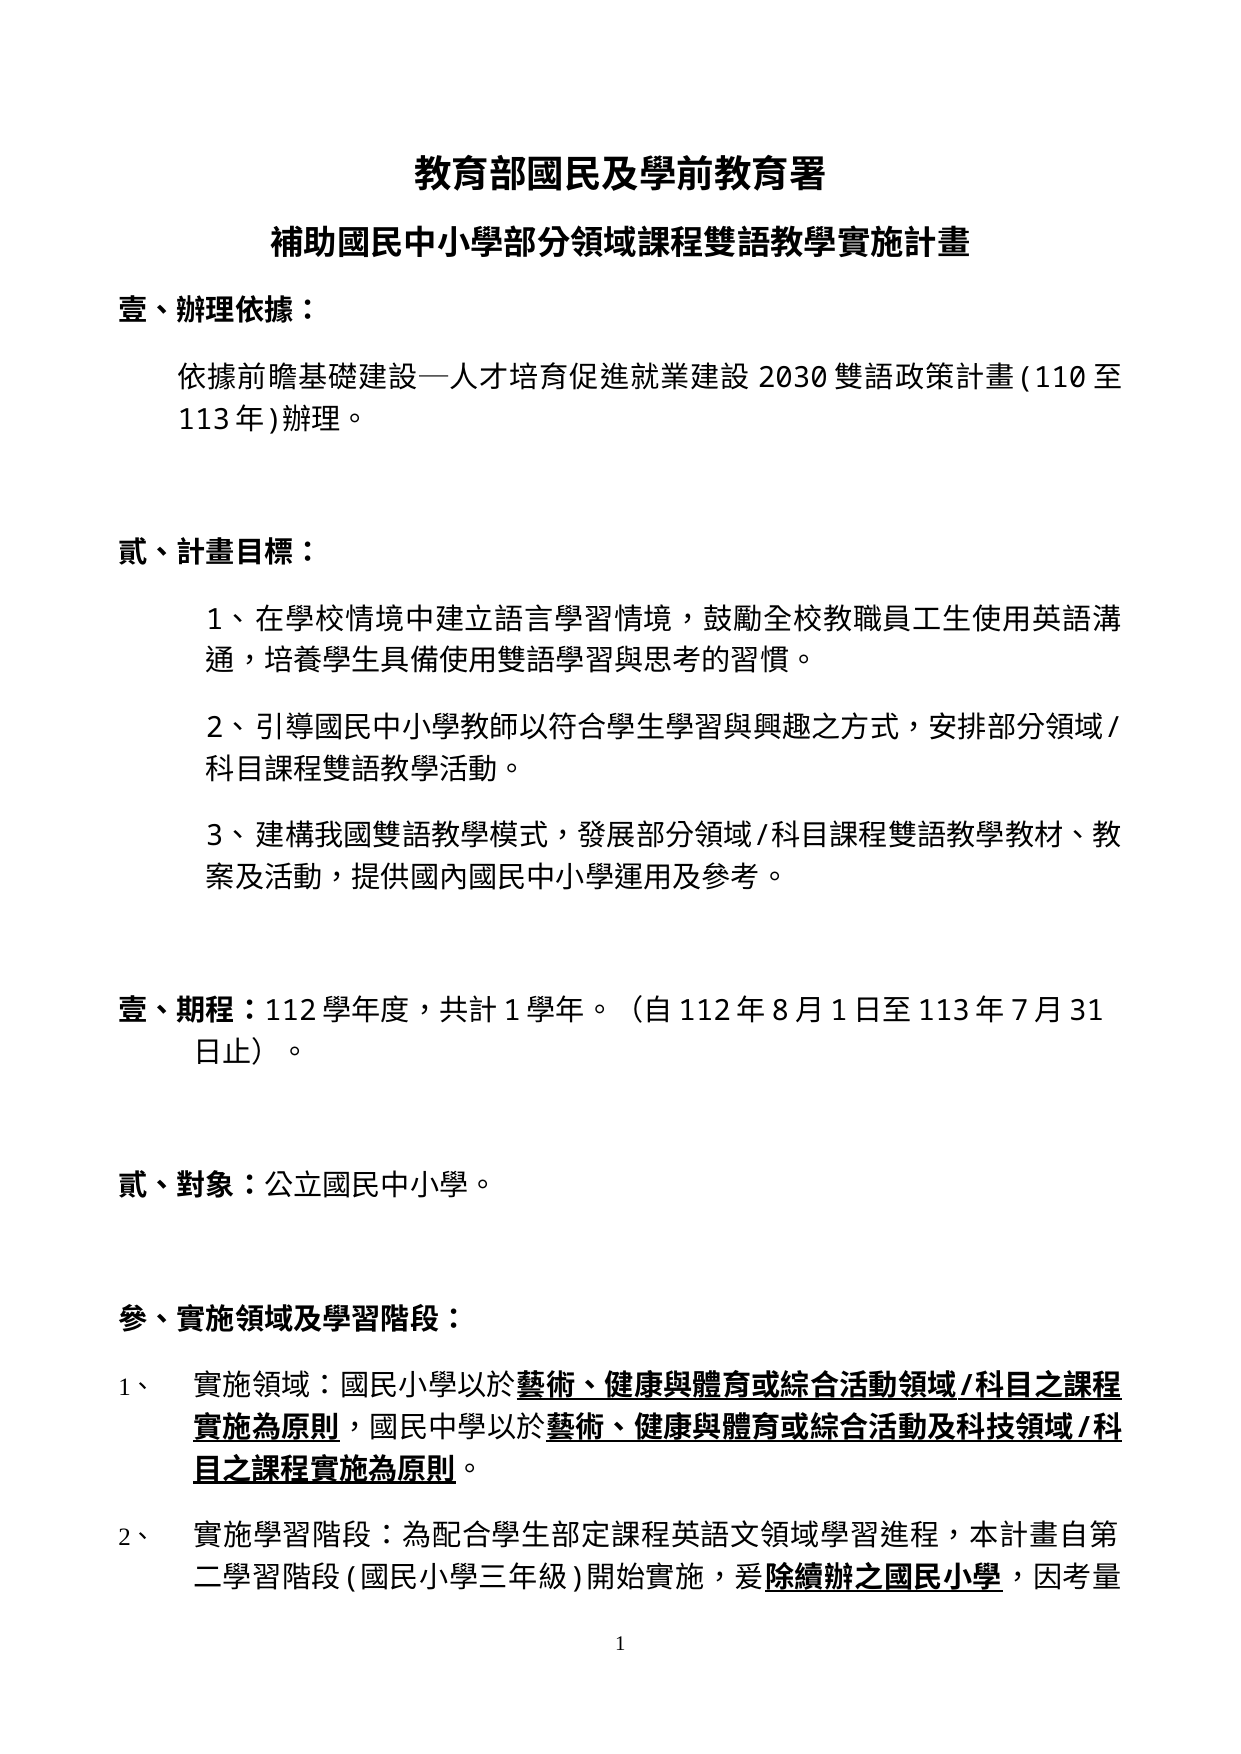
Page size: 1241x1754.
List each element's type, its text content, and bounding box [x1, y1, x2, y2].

list 對象：公立國民中小學。 [118, 1162, 1122, 1204]
list 實施領域及學習階段： [118, 1296, 1122, 1337]
list 計畫目標： [118, 529, 1122, 571]
list 建構我國雙語教學模式，發展部分領域/科目課程雙語教學教材、教案及活動，提供國內國民中小學運用及參考。 [206, 812, 1122, 896]
list 在學校情境中建立語言學習情境，鼓勵全校教職員工生使用英語溝通，培養學生具備使用雙語學習與思考的習慣。 [206, 596, 1122, 679]
list 實施領域：國民小學以於藝術、健康與體育或綜合活動領域/科目之課程實施為原則，國民中學以於藝術、健康與體育或綜合活動及科技領域/科目之課程實施為原則。 [118, 1362, 1122, 1487]
list 引導國民中小學教師以符合學生學習與興趣之方式，安排部分領域/科目課程雙語教學活動。 [206, 704, 1122, 787]
subtitle 補助國民中小學部分領域課程雙語教學實施計畫 [118, 221, 1122, 262]
list 期程：112學年度，共計1學年。（自112年8月1日至113年7月31日止）。 [118, 987, 1122, 1071]
subtitle 教育部國民及學前教育署 [118, 154, 1122, 196]
list 辦理依據： [118, 287, 1122, 329]
list 實施學習階段：為配合學生部定課程英語文領域學習進程，本計畫自第二學習階段(國民小學三年級)開始實施，爰除續辦之國民小學，因考量 [118, 1512, 1122, 1596]
subtitle 依據前瞻基礎建設─人才培育促進就業建設2030雙語政策計畫(110至113年)辦理。 [177, 354, 1122, 437]
